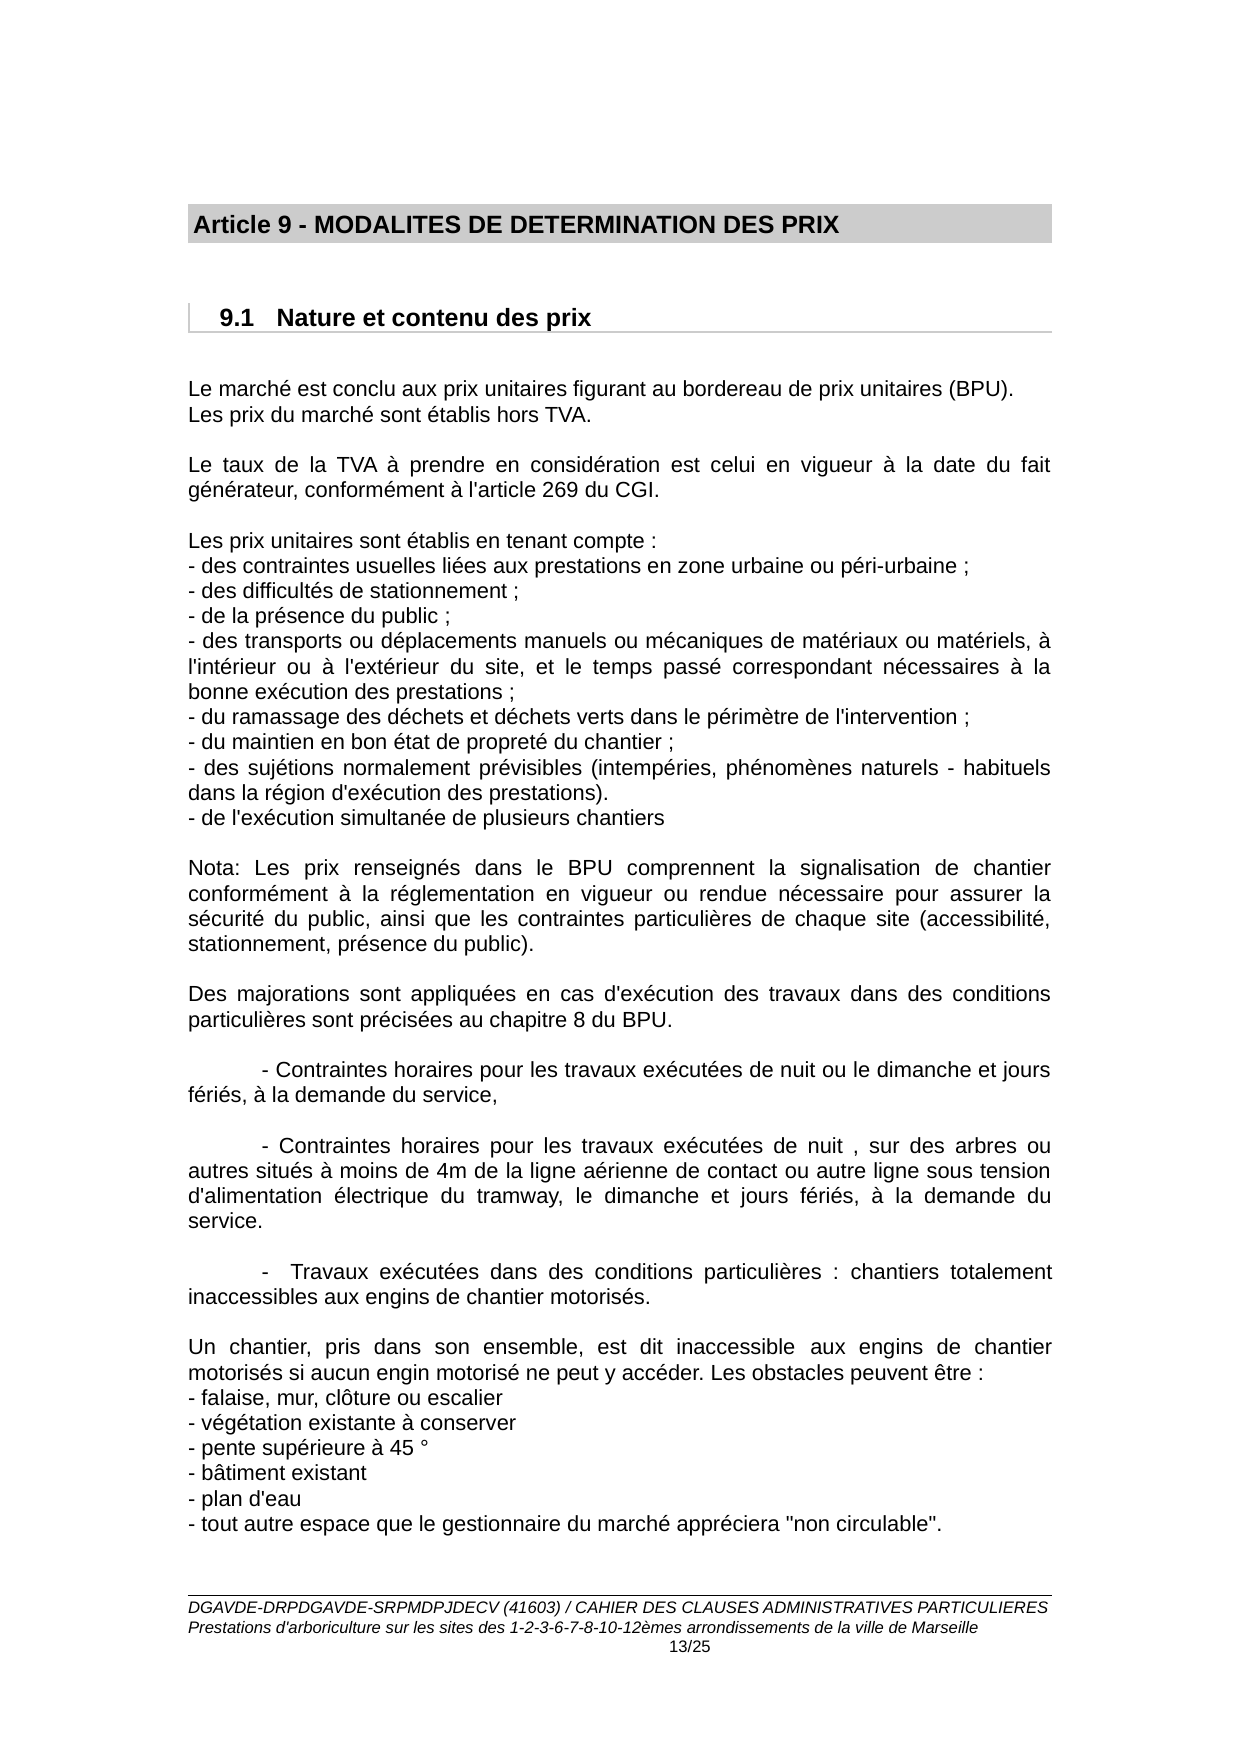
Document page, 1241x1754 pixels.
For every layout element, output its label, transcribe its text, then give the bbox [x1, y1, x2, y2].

text - plan d'eau [188, 1485, 1052, 1511]
text - des contraintes usuelles liées aux prestations en zone urbaine ou péri-urbaine ; [188, 553, 1052, 578]
text - Contraintes horaires pour les travaux exécutées de nuit ou le dimanche et jours fériés, à la demande du service, [188, 1057, 1052, 1107]
subtitle Nature et contenu des prix [188, 302, 1052, 331]
text - tout autre espace que le gestionnaire du marché appréciera "non circulable". [188, 1511, 1052, 1536]
text Des majorations sont appliquées en cas d'exécution des travaux dans des conditions particulières sont précisées au chapitre 8 du BPU. [188, 981, 1052, 1032]
text - végétation existante à conserver [188, 1410, 1052, 1435]
text - du maintien en bon état de propreté du chantier ; [188, 729, 1052, 754]
text - de l'exécution simultanée de plusieurs chantiers [188, 805, 1052, 830]
text Nota: Les prix renseignés dans le BPU comprennent la signalisation de chantier conformément à la réglementation en vigueur ou rendue nécessaire pour assurer la sécurité du public, ainsi que les contraintes particulières de chaque site (accessibilité, stationnement, présence du public). [188, 855, 1052, 956]
text - Travaux exécutées dans des conditions particulières : chantiers totalement inaccessibles aux engins de chantier motorisés. [188, 1258, 1052, 1309]
text - des transports ou déplacements manuels ou mécaniques de matériaux ou matériels, à l'intérieur ou à l'extérieur du site, et le temps passé correspondant nécessaires à la bonne exécution des prestations ; [188, 628, 1052, 704]
text Le taux de la TVA à prendre en considération est celui en vigueur à la date du fait générateur, conformément à l'article 269 du CGI. [188, 452, 1052, 502]
text - falaise, mur, clôture ou escalier [188, 1384, 1052, 1410]
text - du ramassage des déchets et déchets verts dans le périmètre de l'intervention ; [188, 704, 1052, 729]
subtitle MODALITES DE DETERMINATION DES PRIX [190, 207, 1050, 241]
text Le marché est conclu aux prix unitaires figurant au bordereau de prix unitaires (BPU). [188, 376, 1052, 401]
text Les prix du marché sont établis hors TVA. [188, 401, 1052, 427]
text - Contraintes horaires pour les travaux exécutées de nuit , sur des arbres ou autres situés à moins de 4m de la ligne aérienne de contact ou autre ligne sous tension d'alimentation électrique du tramway, le dimanche et jours fériés, à la demande du service. [188, 1132, 1052, 1233]
text - des sujétions normalement prévisibles (intempéries, phénomènes naturels - habituels dans la région d'exécution des prestations). [188, 754, 1052, 805]
text - pente supérieure à 45 ° [188, 1435, 1052, 1460]
text Les prix unitaires sont établis en tenant compte : [188, 527, 1052, 553]
text - de la présence du public ; [188, 603, 1052, 628]
text - bâtiment existant [188, 1460, 1052, 1485]
text - des difficultés de stationnement ; [188, 578, 1052, 603]
text Un chantier, pris dans son ensemble, est dit inaccessible aux engins de chantier motorisés si aucun engin motorisé ne peut y accéder. Les obstacles peuvent être : [188, 1334, 1052, 1384]
